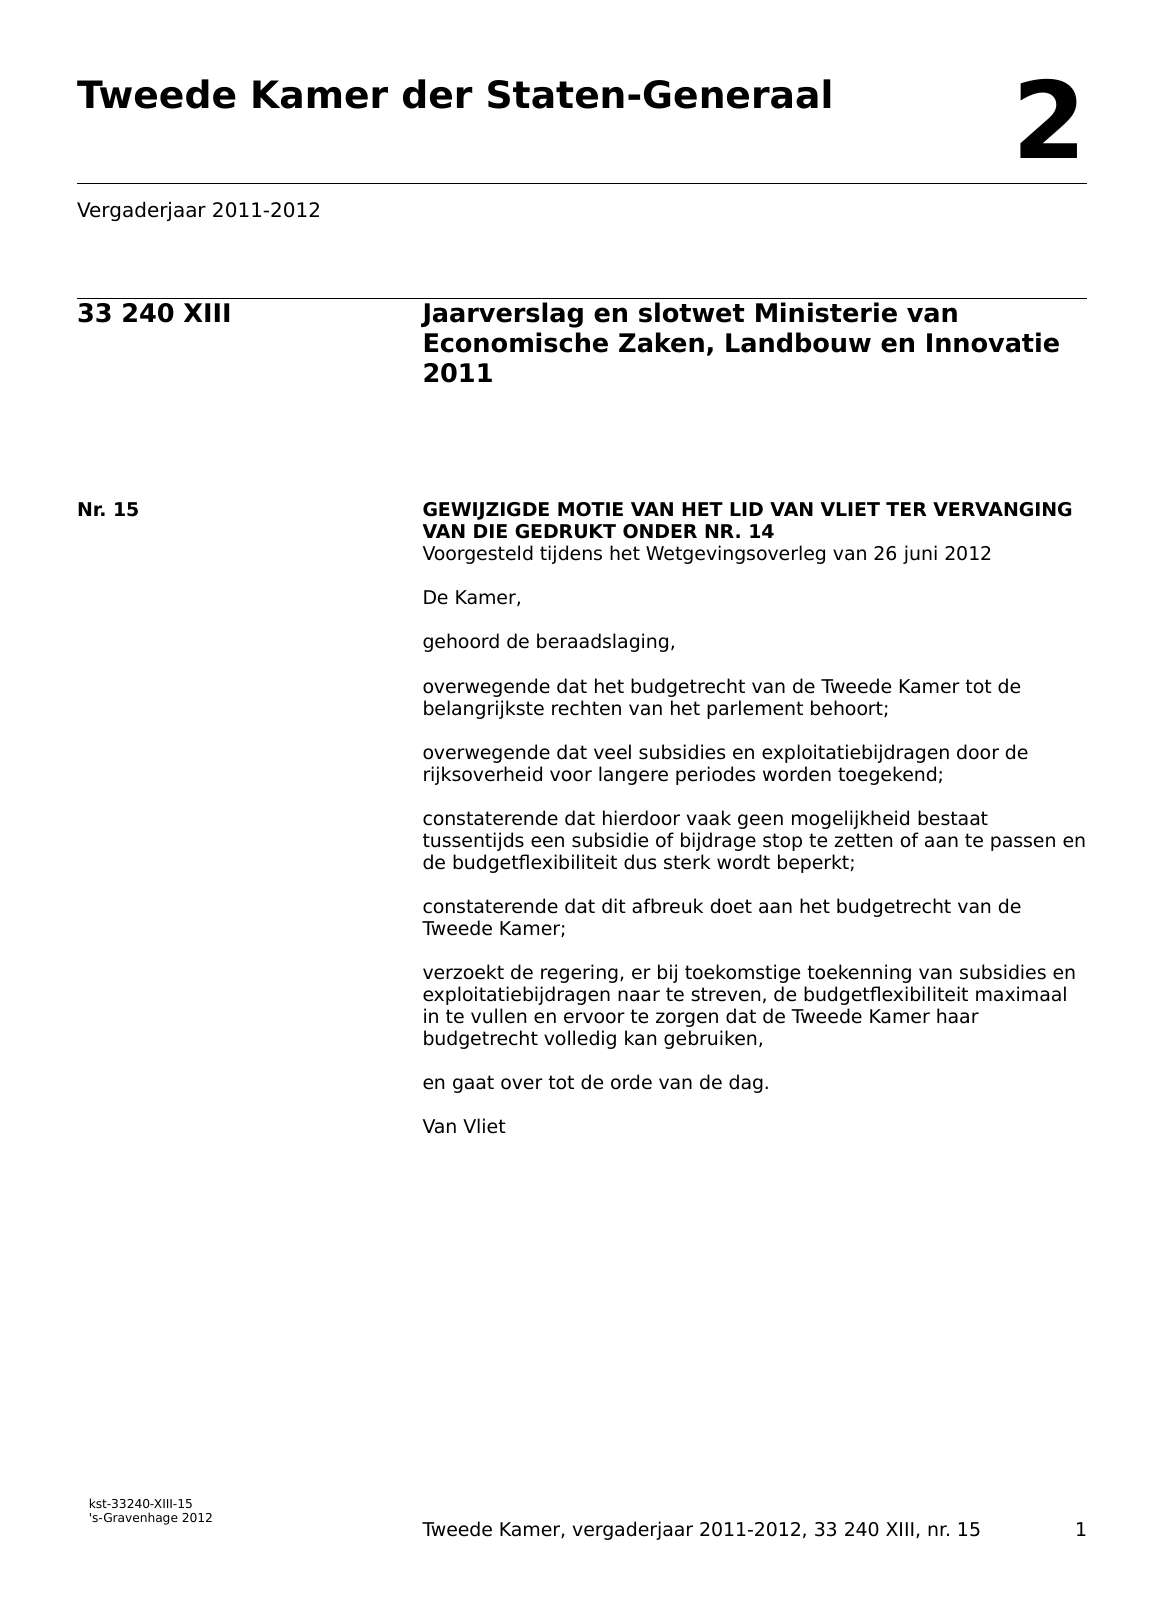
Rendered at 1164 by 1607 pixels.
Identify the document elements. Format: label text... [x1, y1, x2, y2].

text verzoekt de regering, er bij toekomstige toekenning van subsidies en exploitatiebijdragen naar te streven, de budgetflexibiliteit maximaal in te vullen en ervoor te zorgen dat de Tweede Kamer haar budgetrecht volledig kan gebruiken, [422, 962, 1087, 1050]
table_header Tweede Kamer der Staten-Generaal [77, 59, 886, 183]
text 's-Gravenhage 2012 [88, 1511, 323, 1525]
text overwegende dat het budgetrecht van de Tweede Kamer tot de belangrijkste rechten van het parlement behoort; [422, 676, 1087, 719]
table_header 2 [886, 59, 1087, 183]
table_cell Vergaderjaar 2011-2012 [77, 184, 1087, 298]
text kst-33240-XIII-15 [88, 1497, 323, 1511]
text gehoord de beraadslaging, [422, 631, 1087, 653]
text constaterende dat dit afbreuk doet aan het budgetrecht van de Tweede Kamer; [422, 896, 1087, 940]
subtitle 33 240 XIII Jaarverslag en slotwet Ministerie van Economische Zaken, Landbouw en Innovatie 2011 [77, 299, 1087, 388]
text Van Vliet [422, 1116, 1087, 1138]
text De Kamer, [422, 587, 1087, 609]
text overwegende dat veel subsidies en exploitatiebijdragen door de rijksoverheid voor langere periodes worden toegekend; [422, 742, 1087, 786]
text Voorgesteld tijdens het Wetgevingsoverleg van 26 juni 2012 [422, 543, 1087, 565]
text en gaat over tot de orde van de dag. [422, 1072, 1087, 1094]
subtitle Nr. 15 GEWIJZIGDE MOTIE VAN HET LID VAN VLIET TER VERVANGING VAN DIE GEDRUKT ONDER NR. 14 [77, 499, 1087, 543]
text constaterende dat hierdoor vaak geen mogelijkheid bestaat tussentijds een subsidie of bijdrage stop te zetten of aan te passen en de budgetflexibiliteit dus sterk wordt beperkt; [422, 808, 1087, 874]
